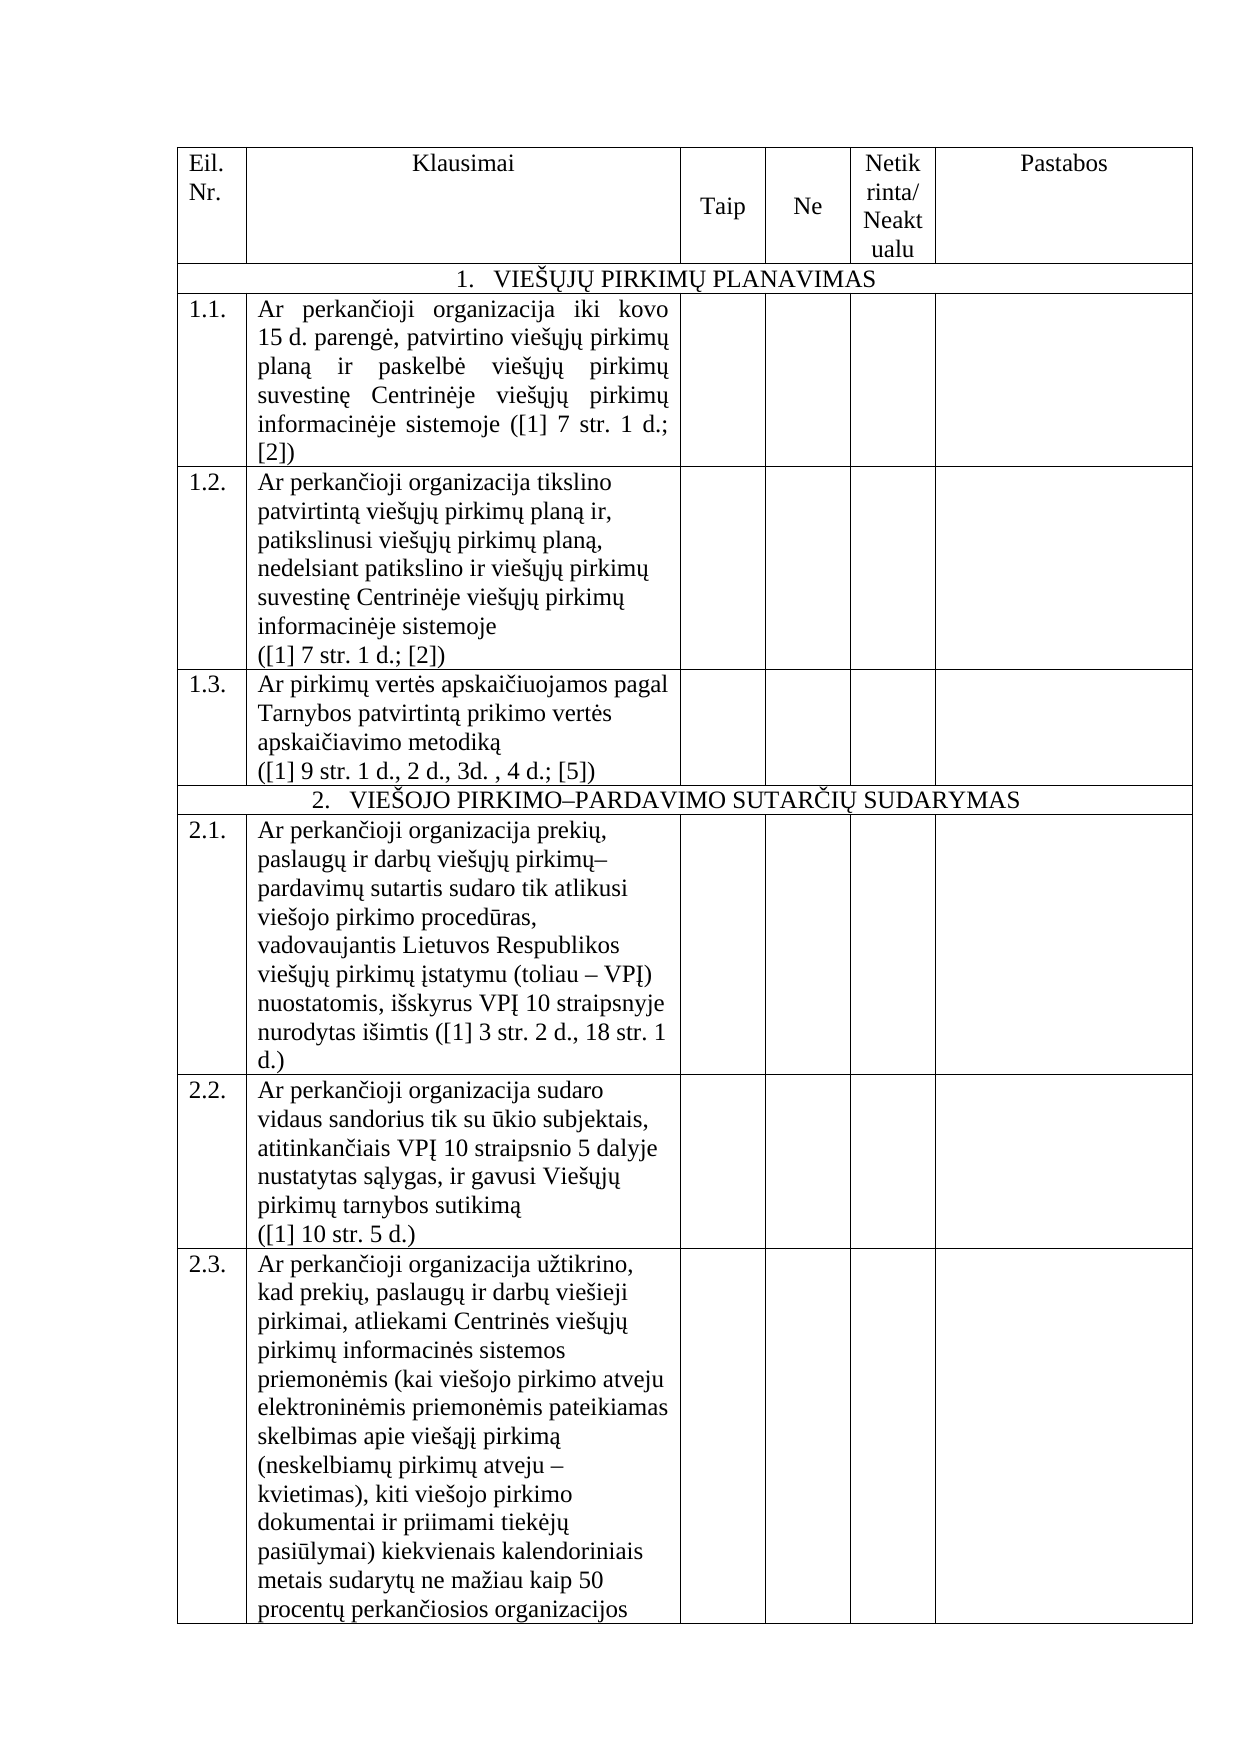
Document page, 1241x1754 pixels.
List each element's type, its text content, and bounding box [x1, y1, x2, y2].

table_cell  [681, 1249, 765, 1622]
table_cell 1.3. [178, 670, 246, 784]
table_cell  [681, 670, 765, 784]
table_cell  [766, 1075, 850, 1248]
table_cell  [766, 294, 850, 466]
table_cell  [851, 1249, 935, 1622]
table_cell Ar perkančioji organizacija sudaro vidaus sandorius tik su ūkio subjektais, atitinkančiais VPĮ 10 straipsnio 5 dalyje nustatytas sąlygas, ir gavusi Viešųjų pirkimų tarnybos sutikimą ([1] 10 str. 5 d.) [247, 1075, 680, 1248]
table_cell 2.3. [178, 1249, 246, 1622]
table_cell  [851, 1075, 935, 1248]
table_cell [936, 467, 1192, 668]
table_cell Ar pirkimų vertės apskaičiuojamos pagal Tarnybos patvirtintą prikimo vertės apskaičiavimo metodiką ([1] 9 str. 1 d., 2 d., 3d. , 4 d.; [5]) [247, 670, 680, 784]
table_cell 2.2. [178, 1075, 246, 1248]
table_cell  [851, 294, 935, 466]
table_header Taip [681, 148, 765, 263]
table_cell  [766, 1249, 850, 1622]
table_cell [936, 1075, 1192, 1248]
table_cell [936, 294, 1192, 466]
table_cell Ar perkančioji organizacija iki kovo 15 d. parengė, patvirtino viešųjų pirkimų planą ir paskelbė viešųjų pirkimų suvestinę Centrinėje viešųjų pirkimų informacinėje sistemoje ([1] 7 str. 1 d.; [2]) [247, 294, 680, 466]
table_cell 2. VIEŠOJO PIRKIMO–PARDAVIMO SUTARČIŲ SUDARYMAS [178, 786, 1192, 814]
table_header Netikrinta/ Neaktualu [851, 148, 935, 263]
table_cell  [851, 670, 935, 784]
table_cell [936, 815, 1192, 1074]
table_header Pastabos [936, 148, 1192, 263]
table_cell Ar perkančioji organizacija prekių, paslaugų ir darbų viešųjų pirkimų–pardavimų sutartis sudaro tik atlikusi viešojo pirkimo procedūras, vadovaujantis Lietuvos Respublikos viešųjų pirkimų įstatymu (toliau – VPĮ) nuostatomis, išskyrus VPĮ 10 straipsnyje nurodytas išimtis ([1] 3 str. 2 d., 18 str. 1 d.) [247, 815, 680, 1074]
table_cell 1.2. [178, 467, 246, 668]
table_header Klausimai [247, 148, 680, 263]
table_cell 1. VIEŠŲJŲ PIRKIMŲ PLANAVIMAS [178, 264, 1192, 293]
table_cell [936, 670, 1192, 784]
table_cell  [681, 294, 765, 466]
table_header Eil. Nr. [178, 148, 246, 263]
table_cell  [766, 467, 850, 668]
table_cell  [681, 815, 765, 1074]
table_cell  [851, 467, 935, 668]
table_cell [936, 1249, 1192, 1622]
table_cell  [766, 815, 850, 1074]
table_cell Ar perkančioji organizacija užtikrino, kad prekių, paslaugų ir darbų viešieji pirkimai, atliekami Centrinės viešųjų pirkimų informacinės sistemos priemonėmis (kai viešojo pirkimo atveju elektroninėmis priemonėmis pateikiamas skelbimas apie viešąjį pirkimą (neskelbiamų pirkimų atveju – kvietimas), kiti viešojo pirkimo dokumentai ir priimami tiekėjų pasiūlymai) kiekvienais kalendoriniais metais sudarytų ne mažiau kaip 50 procentų perkančiosios organizacijos [247, 1249, 680, 1622]
table_cell  [681, 467, 765, 668]
table_header Ne [766, 148, 850, 263]
table_cell Ar perkančioji organizacija tikslino patvirtintą viešųjų pirkimų planą ir, patikslinusi viešųjų pirkimų planą, nedelsiant patikslino ir viešųjų pirkimų suvestinę Centrinėje viešųjų pirkimų informacinėje sistemoje ([1] 7 str. 1 d.; [2]) [247, 467, 680, 668]
table_cell  [851, 815, 935, 1074]
table_cell  [766, 670, 850, 784]
table_cell 2.1. [178, 815, 246, 1074]
table_cell  [681, 1075, 765, 1248]
table_cell 1.1. [178, 294, 246, 466]
